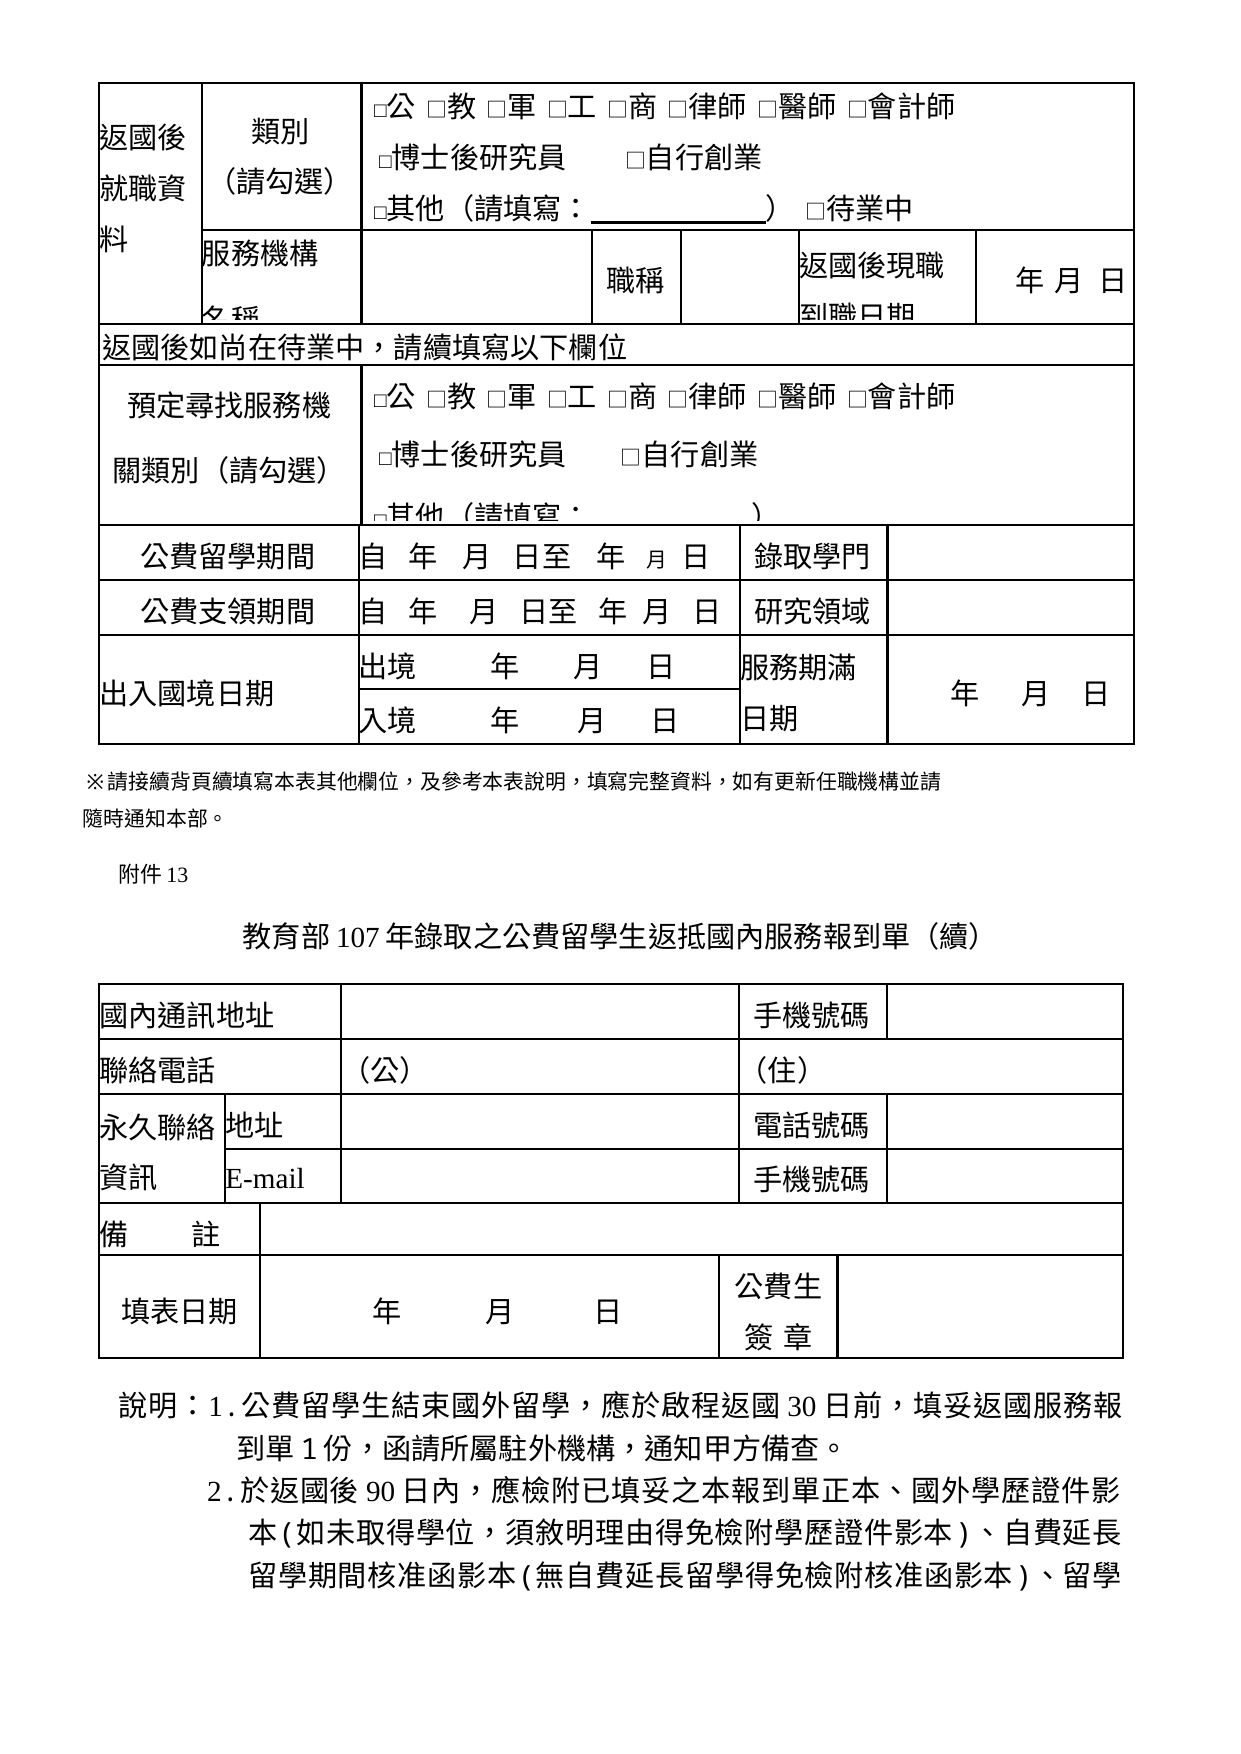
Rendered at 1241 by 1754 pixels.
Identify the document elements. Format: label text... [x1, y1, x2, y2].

table_cell [888, 1150, 1122, 1202]
table_cell 地址 [226, 1095, 340, 1147]
table_cell 年 月 日 [889, 636, 1133, 743]
table_cell 年 月 日 [261, 1256, 718, 1357]
table_cell 服務期滿 日期 [741, 636, 886, 743]
table_cell 聯絡電話 [100, 1040, 340, 1093]
table_cell 填表日期 [100, 1256, 259, 1357]
table_cell 永久聯絡資訊 [100, 1095, 224, 1202]
table_cell 年 月 日 [977, 231, 1133, 323]
table_cell [799, 745, 887, 766]
table_header [888, 985, 1122, 1038]
table_cell 電話號碼 [740, 1095, 886, 1147]
table_cell 服務機構 名稱 [203, 231, 360, 323]
table_cell （公） [342, 1040, 738, 1093]
table_cell □公 □教 □軍 □工 □商 □律師 □醫師 □會計師 □博士後研究員 □自行創業 □其他（請填寫： ） [363, 366, 1133, 524]
table_cell [1021, 745, 1134, 766]
table_cell 返國後如尚在待業中，請續填寫以下欄位 [100, 325, 1133, 364]
table_cell 公費支領期間 [100, 581, 358, 633]
table_cell [278, 745, 358, 766]
table_cell 錄取學門 [741, 526, 886, 579]
table_cell [888, 745, 932, 766]
table_cell [710, 745, 740, 766]
table_cell [490, 745, 592, 766]
table_cell [1124, 1254, 1134, 1357]
table_cell [682, 231, 798, 323]
table_cell 類別 （請勾選） [203, 84, 360, 229]
table_cell [976, 745, 1021, 766]
table_cell [740, 745, 799, 766]
table_cell 預定尋找服務機 關類別（請勾選） [100, 366, 360, 524]
table_cell 出入國境日期 [100, 636, 358, 743]
table_cell （住） [740, 1040, 1122, 1093]
text 2.於返國後90日內，應檢附已填妥之本報到單正本、國外學歷證件影本(如未取得學位，須敘明理由得免檢附學歷證件影本)、自費延長留學期間核准函影本(無自費延長留學得免檢附核准函影本)、留學 [207, 1468, 1122, 1595]
table_cell 公費留學期間 [100, 526, 358, 579]
table_cell 出境 年 月 日 [360, 636, 739, 688]
table_cell 返國後現職到職日期 [800, 231, 975, 323]
table_cell 職稱 [593, 231, 680, 323]
text 附件13 [118, 857, 1122, 888]
text 隨時通知本部。 [83, 802, 1122, 832]
table_cell [889, 581, 1133, 633]
table_cell 研究領域 [741, 581, 886, 633]
table_cell [1124, 1202, 1134, 1254]
table_cell [363, 231, 591, 323]
table_cell [1124, 1038, 1134, 1093]
table_cell 自 年 月 日至 年 月 日 [360, 581, 739, 633]
table_cell [99, 745, 202, 766]
table_cell 入境 年 月 日 [360, 690, 739, 743]
table_header 手機號碼 [740, 985, 886, 1038]
table_cell [342, 1150, 738, 1202]
text 教育部107年錄取之公費留學生返抵國內服務報到單（續） [118, 913, 1122, 956]
table_header 國內通訊地址 [100, 985, 340, 1038]
table_cell 手機號碼 [740, 1150, 886, 1202]
table_cell □公 □教 □軍 □工 □商 □律師 □醫師 □會計師 □博士後研究員 □自行創業 □其他（請填寫： ） □待業中 [363, 84, 1133, 229]
table_cell [889, 526, 1133, 579]
table_cell [202, 745, 226, 766]
table_cell [667, 745, 681, 766]
table_cell E-mail [226, 1150, 340, 1202]
table_cell [592, 745, 667, 766]
table_header [342, 985, 738, 1038]
table_cell [681, 745, 710, 766]
table_cell 返國後就職資料 [100, 84, 201, 323]
text ※請接續背頁續填寫本表其他欄位，及參考本表說明，填寫完整資料，如有更新任職機構並請 [83, 766, 1122, 796]
table_cell [933, 745, 976, 766]
table_cell 自 年 月 日至 年 月 日 [360, 526, 739, 579]
table_cell [261, 1204, 1122, 1254]
table_cell 備 註 [100, 1204, 259, 1254]
text 說明：1.公費留學生結束國外留學，應於啟程返國30日前，填妥返國服務報 到單1份，函請所屬駐外機構，通知甲方備查。 [118, 1383, 1122, 1468]
table_cell 公費生 簽 章 [720, 1256, 836, 1357]
table_header [1124, 983, 1134, 1038]
table_cell [1124, 1093, 1134, 1147]
table_cell [342, 1095, 738, 1147]
table_cell [361, 745, 490, 766]
table_cell [888, 1095, 1122, 1147]
table_cell [226, 745, 278, 766]
table_cell [1124, 1148, 1134, 1202]
table_cell [839, 1256, 1122, 1357]
